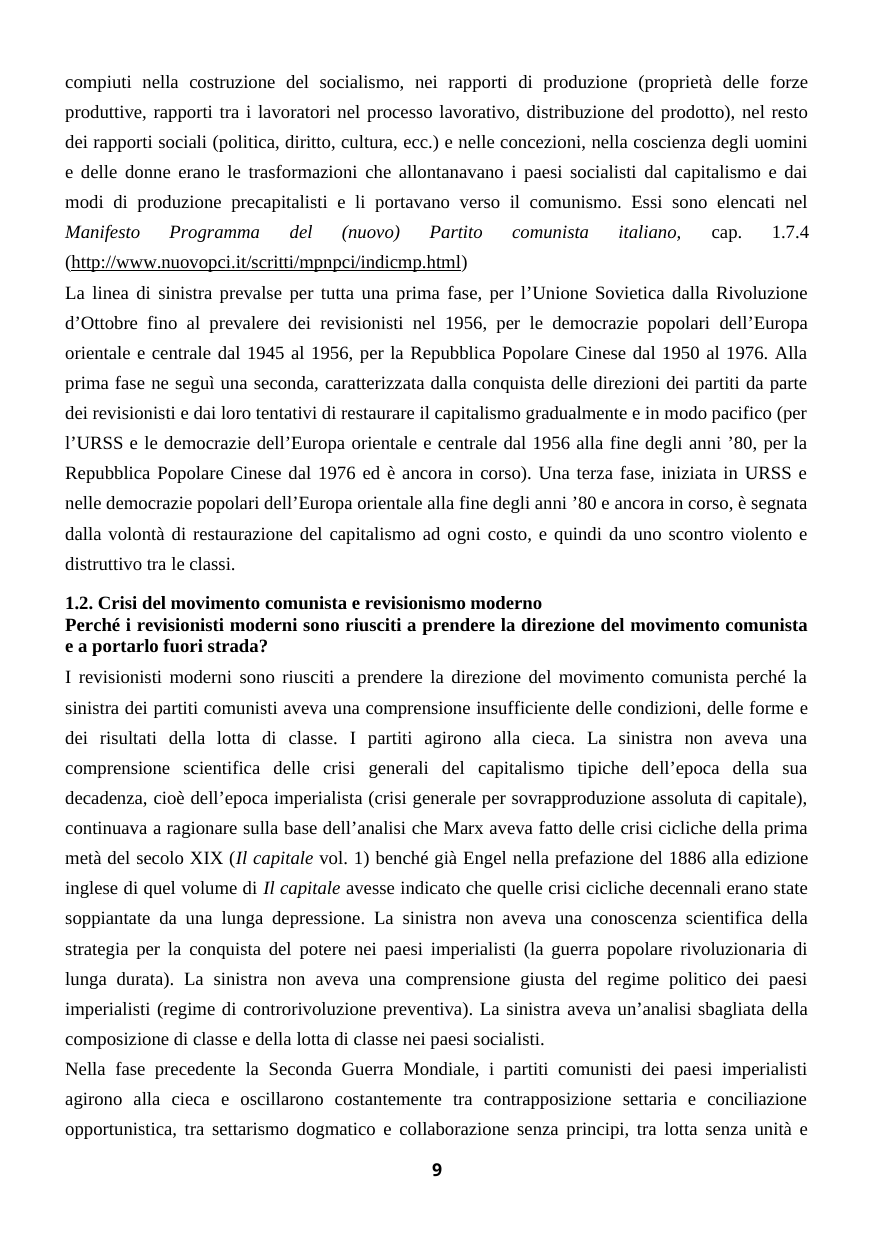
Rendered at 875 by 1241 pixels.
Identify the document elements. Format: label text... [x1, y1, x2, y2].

text compiuti nella costruzione del socialismo, nei rapporti di produzione (proprietà delle forze produttive, rapporti tra i lavoratori nel processo lavorativo, distribuzione del prodotto), nel resto dei rapporti sociali (politica, diritto, cultura, ecc.) e nelle concezioni, nella coscienza degli uomini e delle donne erano le trasformazioni che allontanavano i paesi socialisti dal capitalismo e dai modi di produzione precapitalisti e li portavano verso il comunismo. Essi sono elencati nel Manifesto Programma del (nuovo) Partito comunista italiano, cap. 1.7.4 (http://www.nuovopci.it/scritti/mpnpci/indicmp.html) [65, 71, 809, 273]
text Nella fase precedente la Seconda Guerra Mondiale, i partiti comunisti dei paesi imperialisti agirono alla cieca e oscillarono costantemente tra contrapposizione settaria e conciliazione opportunistica, tra settarismo dogmatico e collaborazione senza principi, tra lotta senza unità e [65, 1058, 809, 1139]
subtitle 1.2. Crisi del movimento comunista e revisionismo moderno [65, 592, 809, 614]
text La linea di sinistra prevalse per tutta una prima fase, per l’Unione Sovietica dalla Rivoluzione d’Ottobre fino al prevalere dei revisionisti nel 1956, per le democrazie popolari dell’Europa orientale e centrale dal 1945 al 1956, per la Repubblica Popolare Cinese dal 1950 al 1976. Alla prima fase ne seguì una seconda, caratterizzata dalla conquista delle direzioni dei partiti da parte dei revisionisti e dai loro tentativi di restaurare il capitalismo gradualmente e in modo pacifico (per l’URSS e le democrazie dell’Europa orientale e centrale dal 1956 alla fine degli anni ’80, per la Repubblica Popolare Cinese dal 1976 ed è ancora in corso). Una terza fase, iniziata in URSS e nelle democrazie popolari dell’Europa orientale alla fine degli anni ’80 e ancora in corso, è segnata dalla volontà di restaurazione del capitalismo ad ogni costo, e quindi da uno scontro violento e distruttivo tra le classi. [65, 282, 809, 574]
text I revisionisti moderni sono riusciti a prendere la direzione del movimento comunista perché la sinistra dei partiti comunisti aveva una comprensione insufficiente delle condizioni, delle forme e dei risultati della lotta di classe. I partiti agirono alla cieca. La sinistra non aveva una comprensione scientifica delle crisi generali del capitalismo tipiche dell’epoca della sua decadenza, cioè dell’epoca imperialista (crisi generale per sovrapproduzione assoluta di capitale), continuava a ragionare sulla base dell’analisi che Marx aveva fatto delle crisi cicliche della prima metà del secolo XIX (Il capitale vol. 1) benché già Engel nella prefazione del 1886 alla edizione inglese di quel volume di Il capitale avesse indicato che quelle crisi cicliche decennali erano state soppiantate da una lunga depressione. La sinistra non aveva una conoscenza scientifica della strategia per la conquista del potere nei paesi imperialisti (la guerra popolare rivoluzionaria di lunga durata). La sinistra non aveva una comprensione giusta del regime politico dei paesi imperialisti (regime di controrivoluzione preventiva). La sinistra aveva un’analisi sbagliata della composizione di classe e della lotta di classe nei paesi socialisti. [65, 666, 809, 1049]
subtitle Perché i revisionisti moderni sono riusciti a prendere la direzione del movimento comunista e a portarlo fuori strada? [65, 614, 809, 657]
